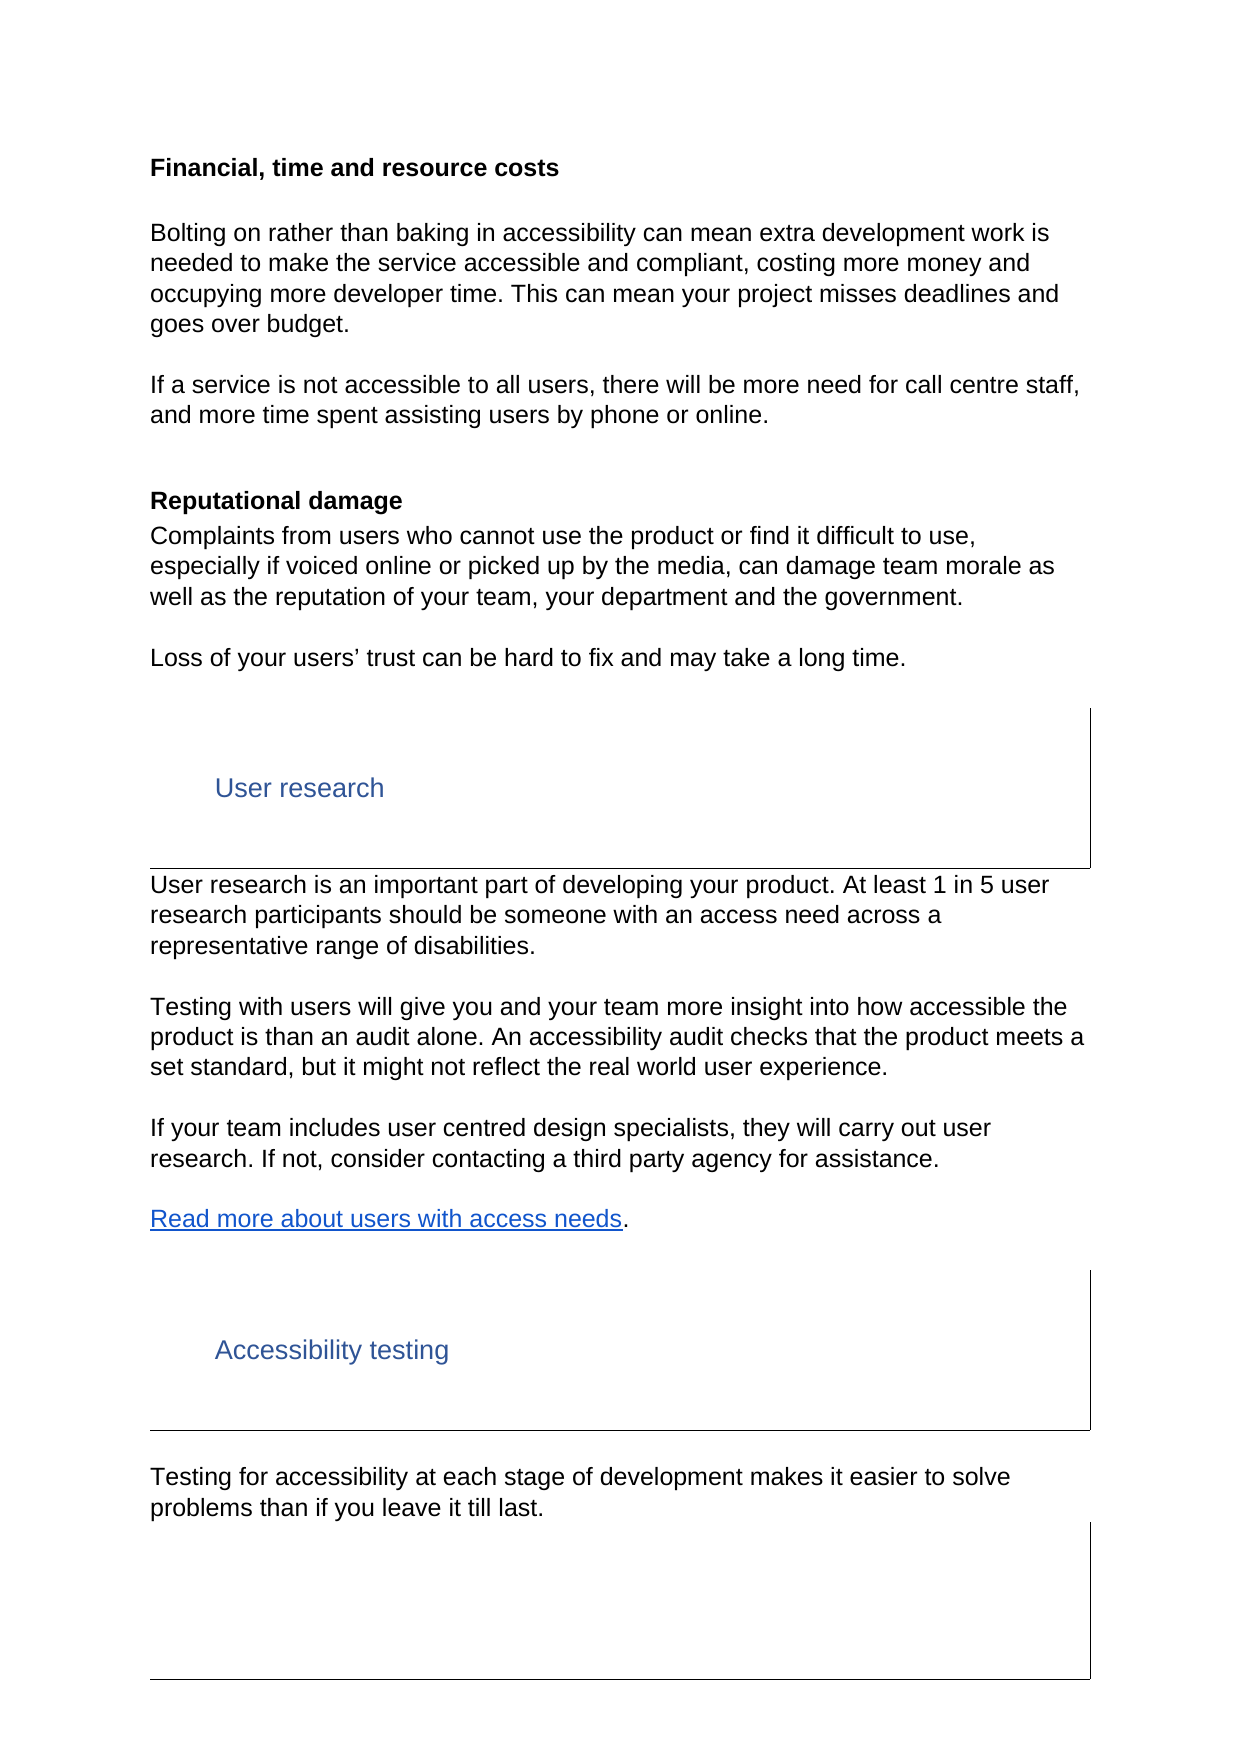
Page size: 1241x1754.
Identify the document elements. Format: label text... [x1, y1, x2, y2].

subtitle Accessibility testing [150, 1269, 1090, 1430]
text Complaints from users who cannot use the product or find it difficult to use, especially if voiced online or picked up by the media, can damage team morale as well as the reputation of your team, your department and the government. [150, 521, 1090, 611]
text Read more about users with access needs. [150, 1204, 1090, 1233]
text Testing for accessibility at each stage of development makes it easier to solve problems than if you leave it till last. [150, 1462, 1090, 1521]
text Loss of your users’ trust can be hard to fix and may take a long time. [150, 643, 1090, 671]
text Bolting on rather than baking in accessibility can mean extra development work is needed to make the service accessible and compliant, costing more money and occupying more developer time. This can mean your project misses deadlines and goes over budget. [150, 218, 1090, 338]
subtitle Reputational damage [150, 486, 1090, 515]
subtitle Financial, time and resource costs [150, 153, 1090, 182]
text User research is an important part of developing your product. At least 1 in 5 user research participants should be someone with an access need across a representative range of disabilities. [150, 870, 1090, 959]
subtitle User research [150, 708, 1090, 868]
text Testing with users will give you and your team more insight into how accessible the product is than an audit alone. An accessibility audit checks that the product meets a set standard, but it might not reflect the real world user experience. [150, 992, 1090, 1081]
text If your team includes user centred design specialists, they will carry out user research. If not, consider contacting a third party agency for assistance. [150, 1113, 1090, 1172]
text If a service is not accessible to all users, there will be more need for call centre staff, and more time spent assisting users by phone or online. [150, 370, 1090, 429]
